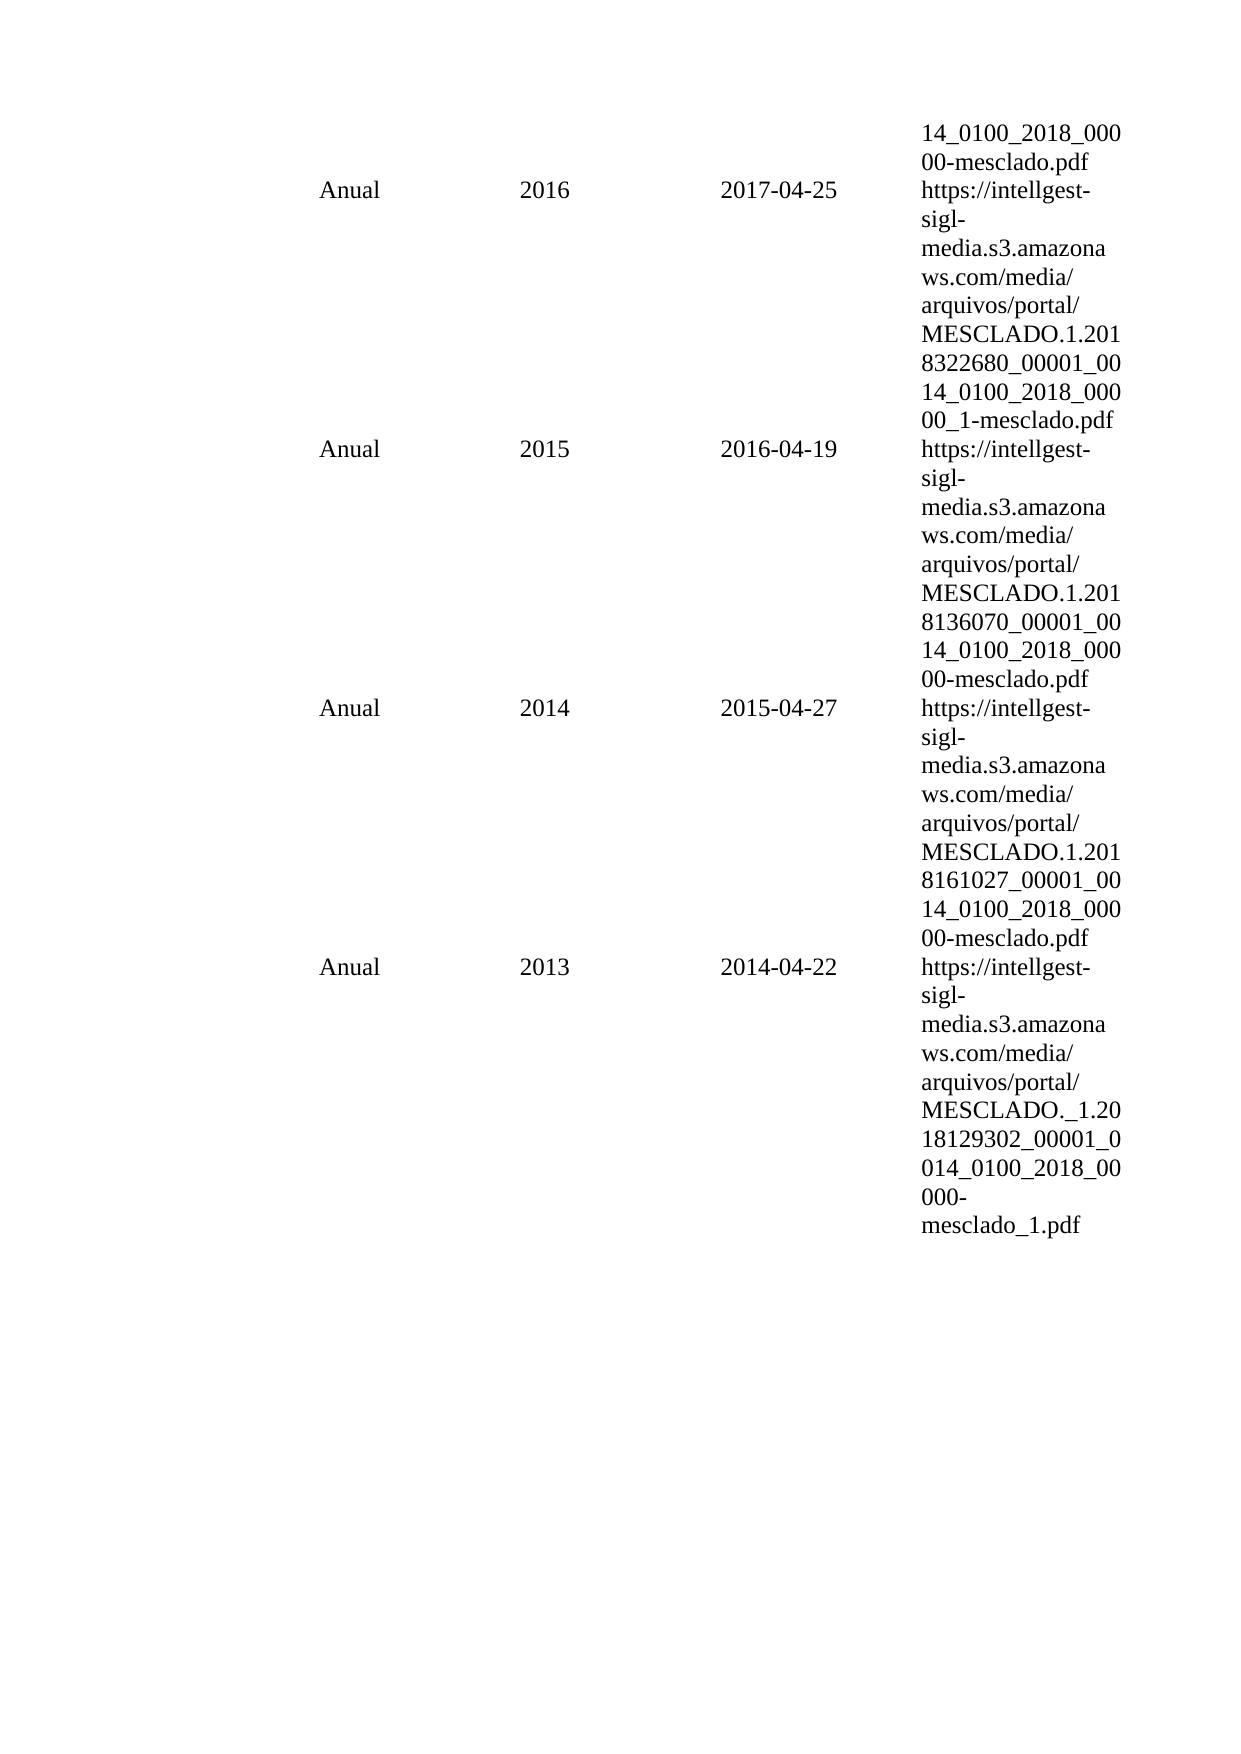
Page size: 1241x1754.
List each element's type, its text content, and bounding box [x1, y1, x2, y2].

table_cell 2017-04-25 [720, 176, 921, 434]
table_cell 2016 [520, 176, 720, 434]
table_cell https://intellgest-sigl-media.s3.amazonaws.com/media/arquivos/portal/MESCLADO.1.2018136070_00001_0014_0100_2018_00000-mesclado.pdf [921, 434, 1122, 693]
table_cell [118, 176, 319, 434]
table_cell [118, 118, 319, 176]
table_cell Anual [319, 176, 519, 434]
table_cell Anual [319, 434, 519, 693]
table_cell 2015-04-27 [720, 693, 921, 952]
table_cell 2014 [520, 693, 720, 952]
table_cell [118, 952, 319, 1239]
table_cell [319, 118, 519, 176]
table_cell https://intellgest-sigl-media.s3.amazonaws.com/media/arquivos/portal/MESCLADO._1.2018129302_00001_0014_0100_2018_00000-mesclado_1.pdf [921, 952, 1122, 1239]
table_cell [720, 118, 921, 176]
table_cell 14_0100_2018_00000-mesclado.pdf [921, 118, 1122, 176]
table_cell 2016-04-19 [720, 434, 921, 693]
table_cell 2015 [520, 434, 720, 693]
table_cell [118, 693, 319, 952]
table_cell Anual [319, 952, 519, 1239]
table_cell [118, 434, 319, 693]
table_cell https://intellgest-sigl-media.s3.amazonaws.com/media/arquivos/portal/MESCLADO.1.2018322680_00001_0014_0100_2018_00000_1-mesclado.pdf [921, 176, 1122, 434]
table_cell 2013 [520, 952, 720, 1239]
table_cell Anual [319, 693, 519, 952]
table_cell https://intellgest-sigl-media.s3.amazonaws.com/media/arquivos/portal/MESCLADO.1.2018161027_00001_0014_0100_2018_00000-mesclado.pdf [921, 693, 1122, 952]
table_cell 2014-04-22 [720, 952, 921, 1239]
table_cell [520, 118, 720, 176]
